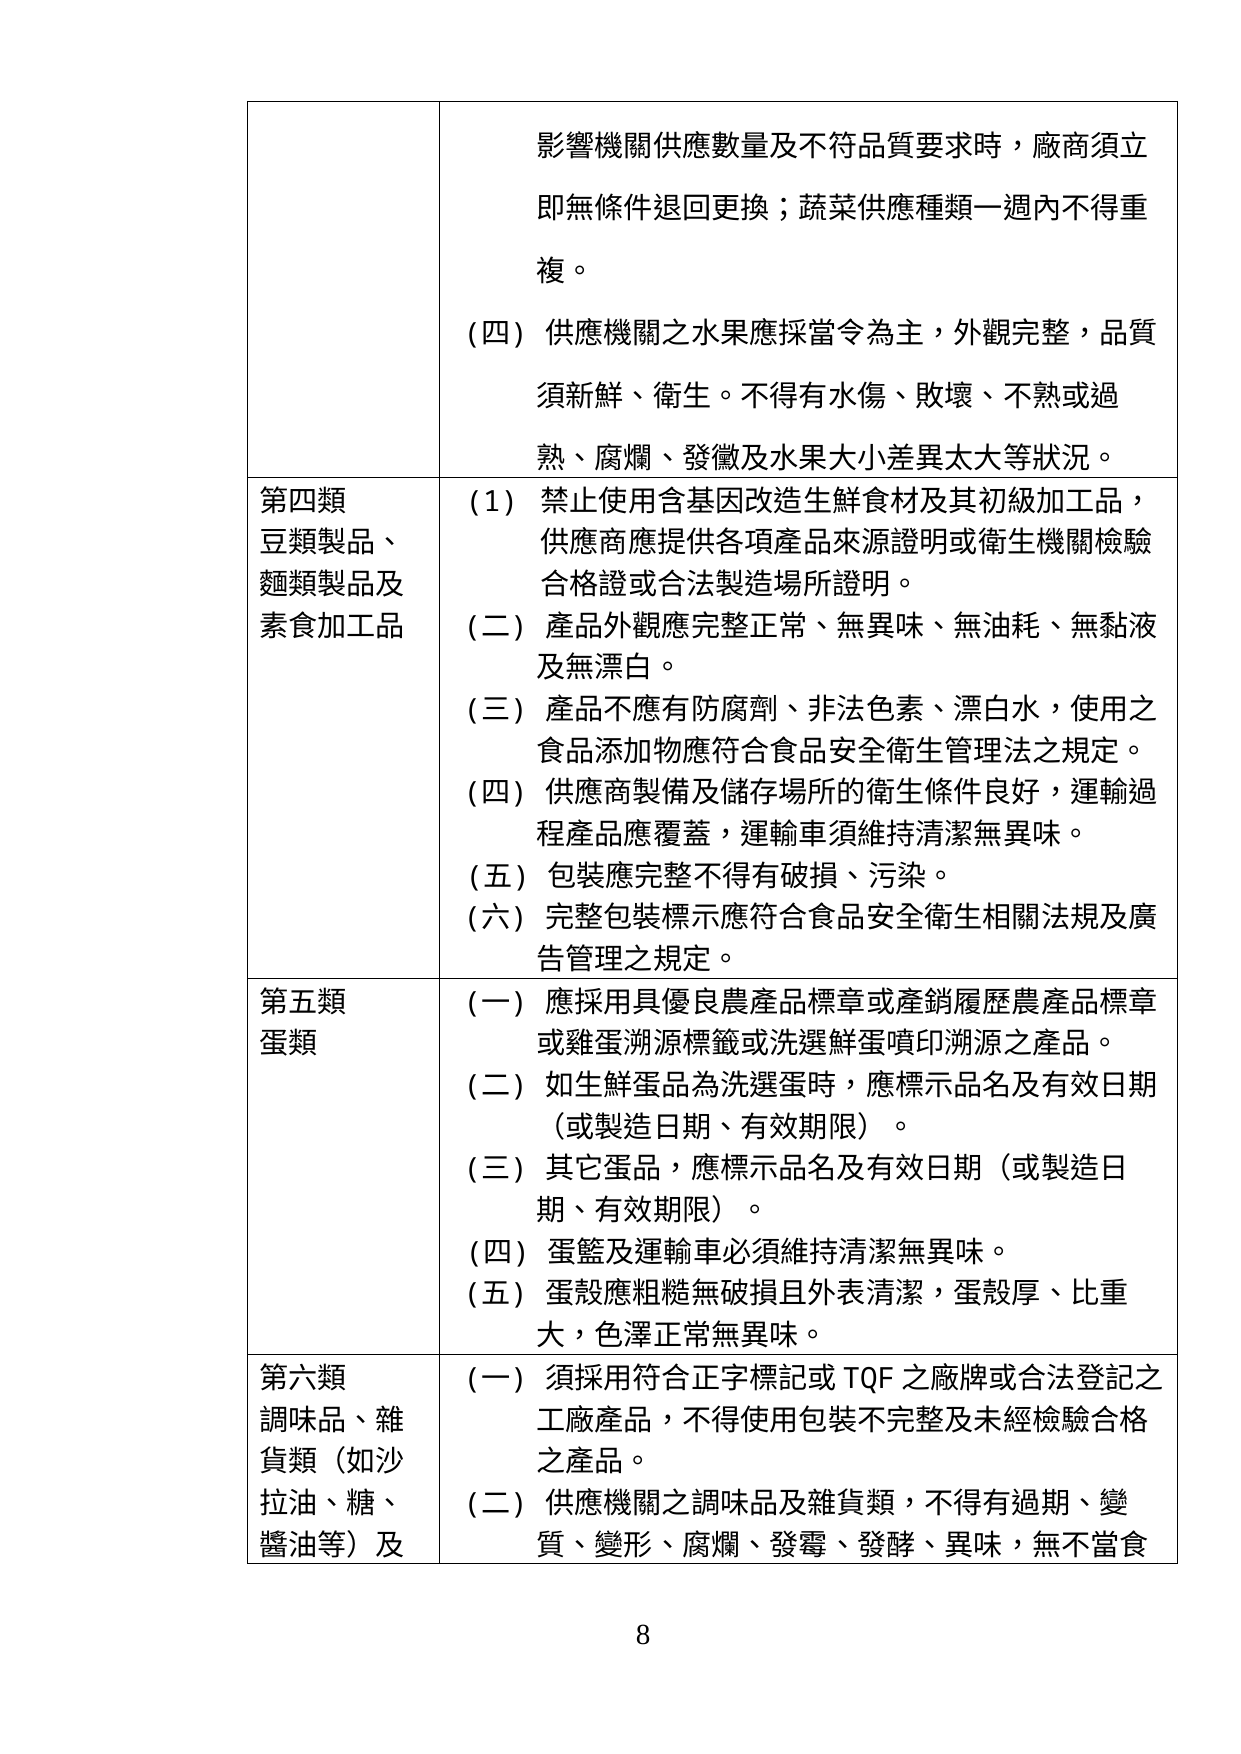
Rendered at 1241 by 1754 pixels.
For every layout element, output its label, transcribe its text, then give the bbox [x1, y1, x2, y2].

table_cell [248, 102, 439, 477]
table_cell 第四類 豆類製品、麵類製品及素食加工品 [248, 478, 439, 978]
table_cell 第六類 調味品、雜貨類（如沙拉油、糖、醬油等）及 [248, 1355, 439, 1563]
table_cell 第五類 蛋類 [248, 979, 439, 1354]
table_cell 禁止使用含基因改造生鮮食材及其初級加工品，供應商應提供各項產品來源證明或衛生機關檢驗合格證或合法製造場所證明。 (二) 產品外觀應完整正常、無異味、無油耗、無黏液及無漂白。 (三) 產品不應有防腐劑、非法色素、漂白水，使用之食品添加物應符合食品安全衛生管理法之規定。 (四) 供應商製備及儲存場所的衛生條件良好，運輸過程產品應覆蓋，運輸車須維持清潔無異味。 (五) 包裝應完整不得有破損、污染。 (六) 完整包裝標示應符合食品安全衛生相關法規及廣告管理之規定。 [440, 478, 1177, 978]
table_cell (一) 應採用具優良農產品標章或產銷履歷農產品標章或雞蛋溯源標籤或洗選鮮蛋噴印溯源之產品。 (二) 如生鮮蛋品為洗選蛋時，應標示品名及有效日期（或製造日期、有效期限）。 (三) 其它蛋品，應標示品名及有效日期（或製造日期、有效期限）。 (四) 蛋籃及運輸車必須維持清潔無異味。 (五) 蛋殼應粗糙無破損且外表清潔，蛋殼厚、比重大，色澤正常無異味。 [440, 979, 1177, 1354]
table_cell 影響機關供應數量及不符品質要求時，廠商須立即無條件退回更換；蔬菜供應種類一週內不得重複。 (四) 供應機關之水果應採當令為主，外觀完整，品質須新鮮、衛生。不得有水傷、敗壞、不熟或過熟、腐爛、發黴及水果大小差異太大等狀況。 [440, 102, 1177, 477]
table_cell (一) 須採用符合正字標記或TQF之廠牌或合法登記之工廠產品，不得使用包裝不完整及未經檢驗合格之產品。 (二) 供應機關之調味品及雜貨類，不得有過期、變質、變形、腐爛、發霉、發酵、異味，無不當食 [440, 1355, 1177, 1563]
